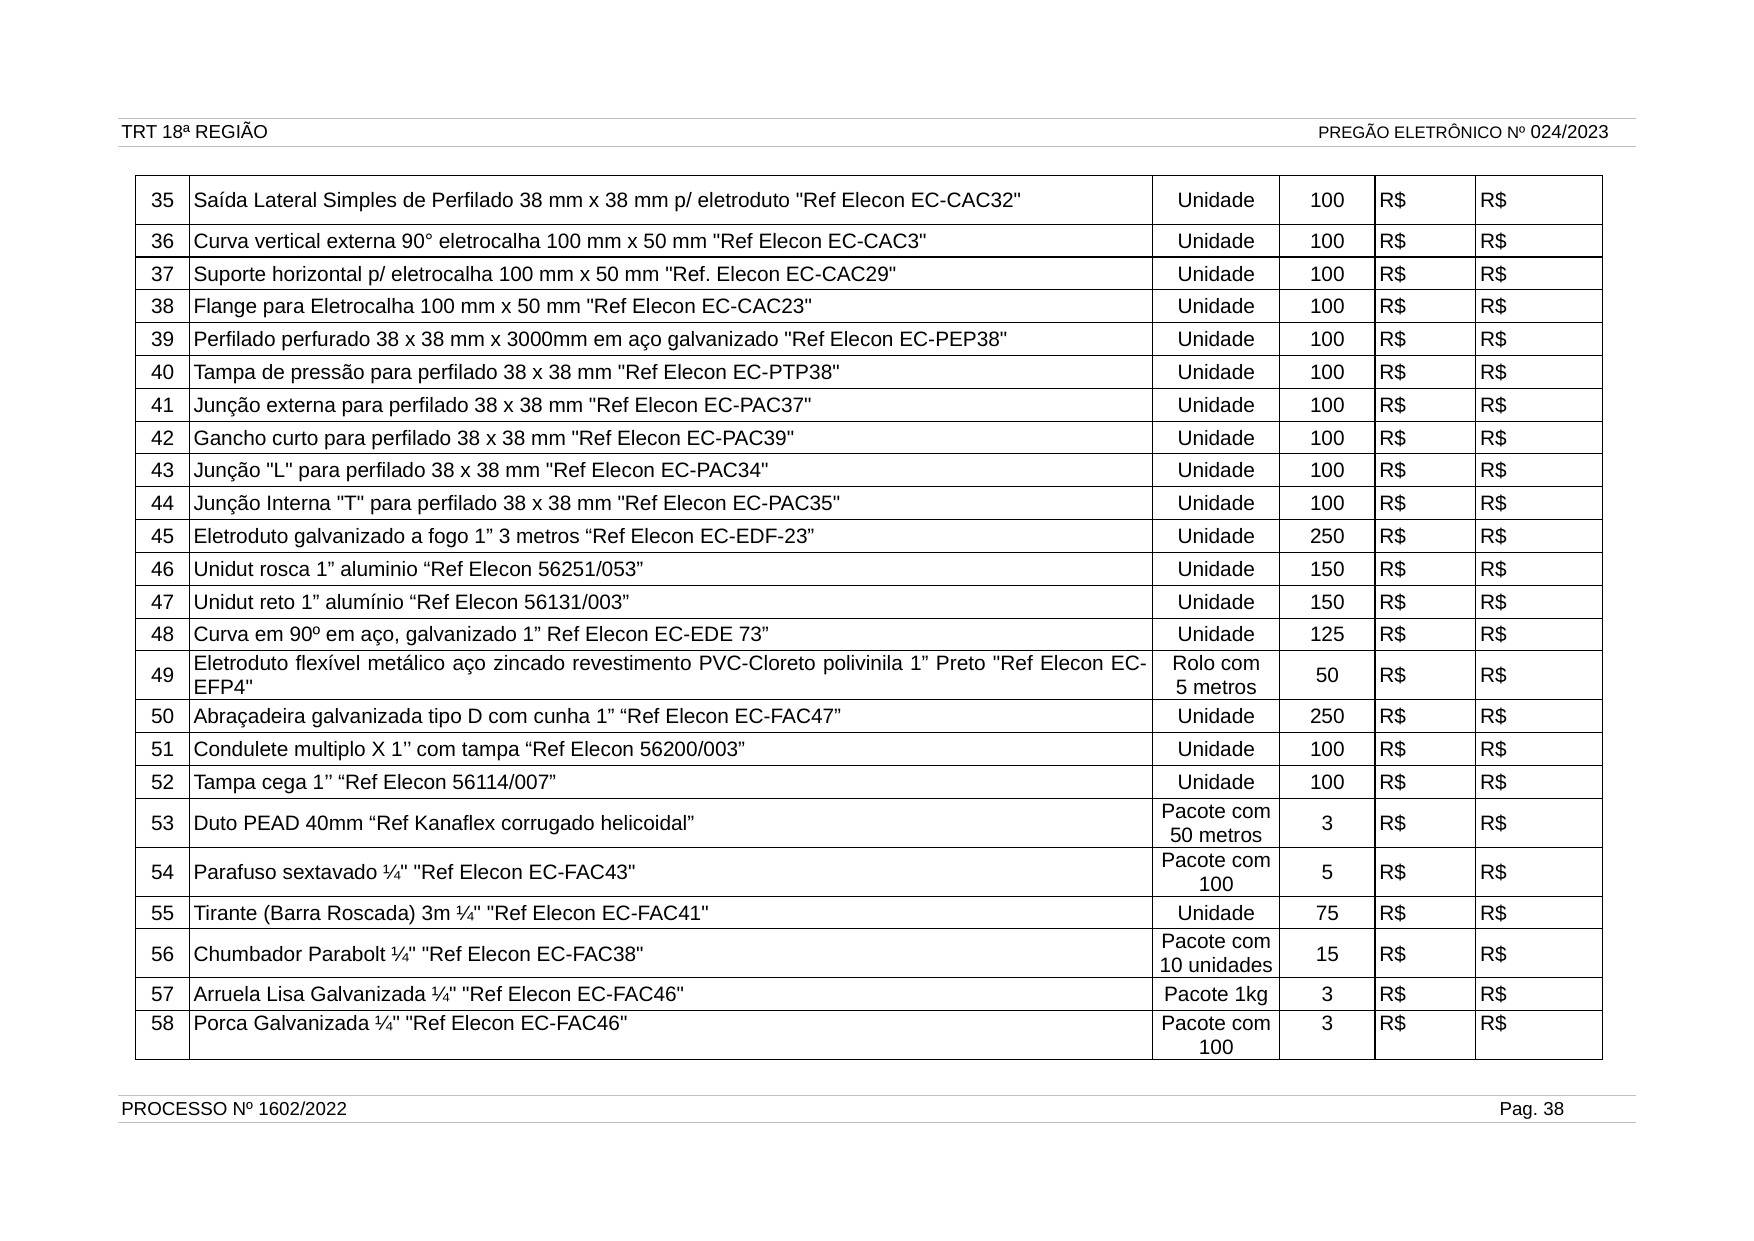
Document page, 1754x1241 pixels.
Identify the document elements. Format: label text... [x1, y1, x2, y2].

table_cell Unidade [1153, 553, 1279, 584]
table_cell R$ [1476, 586, 1602, 617]
table_cell R$ [1476, 553, 1602, 584]
table_cell Pacote com 10 unidades [1153, 929, 1279, 977]
table_cell R$ [1476, 799, 1602, 847]
table_cell R$ [1376, 848, 1475, 896]
table_cell R$ [1476, 454, 1602, 486]
table_cell Unidade [1153, 258, 1279, 289]
table_cell R$ [1476, 176, 1602, 224]
table_cell Rolo com 5 metros [1153, 651, 1279, 699]
table_cell Pacote com 100 [1153, 1011, 1279, 1059]
table_cell R$ [1376, 619, 1475, 650]
table_cell 40 [136, 356, 189, 388]
table_cell Unidade [1153, 290, 1279, 322]
table_cell 100 [1280, 733, 1374, 765]
table_cell R$ [1476, 323, 1602, 355]
table_cell Condulete multiplo X 1’’ com tampa “Ref Elecon 56200/003” [190, 733, 1152, 765]
table_cell 38 [136, 290, 189, 322]
table_cell R$ [1376, 978, 1475, 1010]
table_cell Pacote 1kg [1153, 978, 1279, 1010]
table_cell R$ [1476, 929, 1602, 977]
table_cell R$ [1376, 290, 1475, 322]
table_cell R$ [1476, 700, 1602, 732]
table_cell Unidade [1153, 454, 1279, 486]
table_cell Pacote com 100 [1153, 848, 1279, 896]
table_cell R$ [1376, 520, 1475, 552]
table_cell Unidade [1153, 176, 1279, 224]
table_cell 250 [1280, 700, 1374, 732]
table_cell Unidade [1153, 766, 1279, 798]
table_cell 100 [1280, 422, 1374, 453]
table_cell Gancho curto para perfilado 38 x 38 mm "Ref Elecon EC-PAC39" [190, 422, 1152, 453]
table_cell 58 [136, 1011, 189, 1059]
table_cell R$ [1376, 799, 1475, 847]
table_cell R$ [1476, 848, 1602, 896]
table_cell Unidade [1153, 733, 1279, 765]
table_cell Unidade [1153, 700, 1279, 732]
table_cell 57 [136, 978, 189, 1010]
table_cell R$ [1476, 733, 1602, 765]
table_cell R$ [1476, 356, 1602, 388]
table_cell 54 [136, 848, 189, 896]
table_cell 15 [1280, 929, 1374, 977]
table_cell R$ [1476, 766, 1602, 798]
table_cell 100 [1280, 323, 1374, 355]
table_cell Junção externa para perfilado 38 x 38 mm "Ref Elecon EC-PAC37" [190, 389, 1152, 421]
table_cell 100 [1280, 766, 1374, 798]
table_cell Abraçadeira galvanizada tipo D com cunha 1” “Ref Elecon EC-FAC47” [190, 700, 1152, 732]
table_cell R$ [1376, 225, 1475, 256]
table_cell R$ [1476, 422, 1602, 453]
table_cell R$ [1476, 290, 1602, 322]
table_cell 51 [136, 733, 189, 765]
table_cell 56 [136, 929, 189, 977]
table_cell R$ [1376, 586, 1475, 617]
table_cell R$ [1376, 733, 1475, 765]
table_cell 150 [1280, 586, 1374, 617]
table_cell 250 [1280, 520, 1374, 552]
table_cell Suporte horizontal p/ eletrocalha 100 mm x 50 mm "Ref. Elecon EC-CAC29" [190, 258, 1152, 289]
table_cell Unidade [1153, 389, 1279, 421]
table_cell 50 [136, 700, 189, 732]
table_cell Tirante (Barra Roscada) 3m ¼" "Ref Elecon EC-FAC41" [190, 897, 1152, 928]
table_cell 150 [1280, 553, 1374, 584]
table_cell Eletroduto galvanizado a fogo 1” 3 metros “Ref Elecon EC-EDF-23” [190, 520, 1152, 552]
table_cell R$ [1376, 323, 1475, 355]
table_cell Parafuso sextavado ¼" "Ref Elecon EC-FAC43" [190, 848, 1152, 896]
table_cell R$ [1376, 454, 1475, 486]
table_cell Tampa cega 1’’ “Ref Elecon 56114/007” [190, 766, 1152, 798]
table_cell Flange para Eletrocalha 100 mm x 50 mm "Ref Elecon EC-CAC23" [190, 290, 1152, 322]
table_cell Unidade [1153, 225, 1279, 256]
table_cell 36 [136, 225, 189, 256]
table_cell R$ [1476, 225, 1602, 256]
table_cell Junção Interna "T" para perfilado 38 x 38 mm "Ref Elecon EC-PAC35" [190, 487, 1152, 519]
table_cell Chumbador Parabolt ¼" "Ref Elecon EC-FAC38" [190, 929, 1152, 977]
table_cell 100 [1280, 487, 1374, 519]
table_cell Tampa de pressão para perfilado 38 x 38 mm "Ref Elecon EC-PTP38" [190, 356, 1152, 388]
table_cell 125 [1280, 619, 1374, 650]
table_cell R$ [1376, 1011, 1475, 1059]
table_cell 52 [136, 766, 189, 798]
table_cell 46 [136, 553, 189, 584]
table_cell 45 [136, 520, 189, 552]
table_cell 75 [1280, 897, 1374, 928]
table_cell Porca Galvanizada ¼" "Ref Elecon EC-FAC46" [190, 1011, 1152, 1059]
table_cell R$ [1376, 929, 1475, 977]
table_cell 43 [136, 454, 189, 486]
table_cell 100 [1280, 225, 1374, 256]
table_cell 100 [1280, 290, 1374, 322]
table_cell 100 [1280, 356, 1374, 388]
table_cell R$ [1476, 897, 1602, 928]
table_cell Unidade [1153, 487, 1279, 519]
table_cell Unidut rosca 1” aluminio “Ref Elecon 56251/053” [190, 553, 1152, 584]
table_cell 37 [136, 258, 189, 289]
table_cell Unidade [1153, 520, 1279, 552]
table_cell R$ [1476, 487, 1602, 519]
table_cell Unidade [1153, 323, 1279, 355]
table_cell 3 [1280, 1011, 1374, 1059]
table_cell Unidade [1153, 619, 1279, 650]
table_cell R$ [1376, 700, 1475, 732]
table_cell 50 [1280, 651, 1374, 699]
table_cell Unidut reto 1” alumínio “Ref Elecon 56131/003” [190, 586, 1152, 617]
table_cell R$ [1476, 1011, 1602, 1059]
table_cell 48 [136, 619, 189, 650]
table_cell R$ [1476, 389, 1602, 421]
table_cell Unidade [1153, 897, 1279, 928]
table_cell R$ [1376, 553, 1475, 584]
table_cell R$ [1476, 651, 1602, 699]
table_cell 100 [1280, 258, 1374, 289]
table_cell Arruela Lisa Galvanizada ¼" "Ref Elecon EC-FAC46" [190, 978, 1152, 1010]
table_cell 39 [136, 323, 189, 355]
table_cell Saída Lateral Simples de Perfilado 38 mm x 38 mm p/ eletroduto "Ref Elecon EC-CAC32" [190, 176, 1152, 224]
table_cell R$ [1376, 389, 1475, 421]
table_cell Unidade [1153, 586, 1279, 617]
table_cell Curva vertical externa 90° eletrocalha 100 mm x 50 mm "Ref Elecon EC-CAC3" [190, 225, 1152, 256]
table_cell Unidade [1153, 422, 1279, 453]
table_cell Perfilado perfurado 38 x 38 mm x 3000mm em aço galvanizado "Ref Elecon EC-PEP38" [190, 323, 1152, 355]
table_cell Pacote com 50 metros [1153, 799, 1279, 847]
table_cell R$ [1476, 520, 1602, 552]
table_cell Curva em 90º em aço, galvanizado 1” Ref Elecon EC-EDE 73” [190, 619, 1152, 650]
table_cell R$ [1376, 651, 1475, 699]
table_cell 55 [136, 897, 189, 928]
table_cell 53 [136, 799, 189, 847]
table_cell 49 [136, 651, 189, 699]
table_cell R$ [1376, 422, 1475, 453]
table_cell R$ [1476, 619, 1602, 650]
table_cell Junção "L" para perfilado 38 x 38 mm "Ref Elecon EC-PAC34" [190, 454, 1152, 486]
table_cell 41 [136, 389, 189, 421]
table_cell 100 [1280, 389, 1374, 421]
table_cell 35 [136, 176, 189, 224]
table_cell R$ [1376, 766, 1475, 798]
table_cell R$ [1376, 356, 1475, 388]
table_cell R$ [1376, 176, 1475, 224]
table_cell 42 [136, 422, 189, 453]
table_cell 100 [1280, 176, 1374, 224]
table_cell 3 [1280, 978, 1374, 1010]
table_cell 3 [1280, 799, 1374, 847]
table_cell R$ [1376, 487, 1475, 519]
table_cell R$ [1476, 258, 1602, 289]
table_cell Eletroduto flexível metálico aço zincado revestimento PVC-Cloreto polivinila 1” Preto "Ref Elecon EC-EFP4" [190, 651, 1152, 699]
table_cell R$ [1476, 978, 1602, 1010]
table_cell Unidade [1153, 356, 1279, 388]
table_cell Duto PEAD 40mm “Ref Kanaflex corrugado helicoidal” [190, 799, 1152, 847]
table_cell 100 [1280, 454, 1374, 486]
table_cell R$ [1376, 897, 1475, 928]
table_cell 47 [136, 586, 189, 617]
table_cell R$ [1376, 258, 1475, 289]
table_cell 44 [136, 487, 189, 519]
table_cell 5 [1280, 848, 1374, 896]
